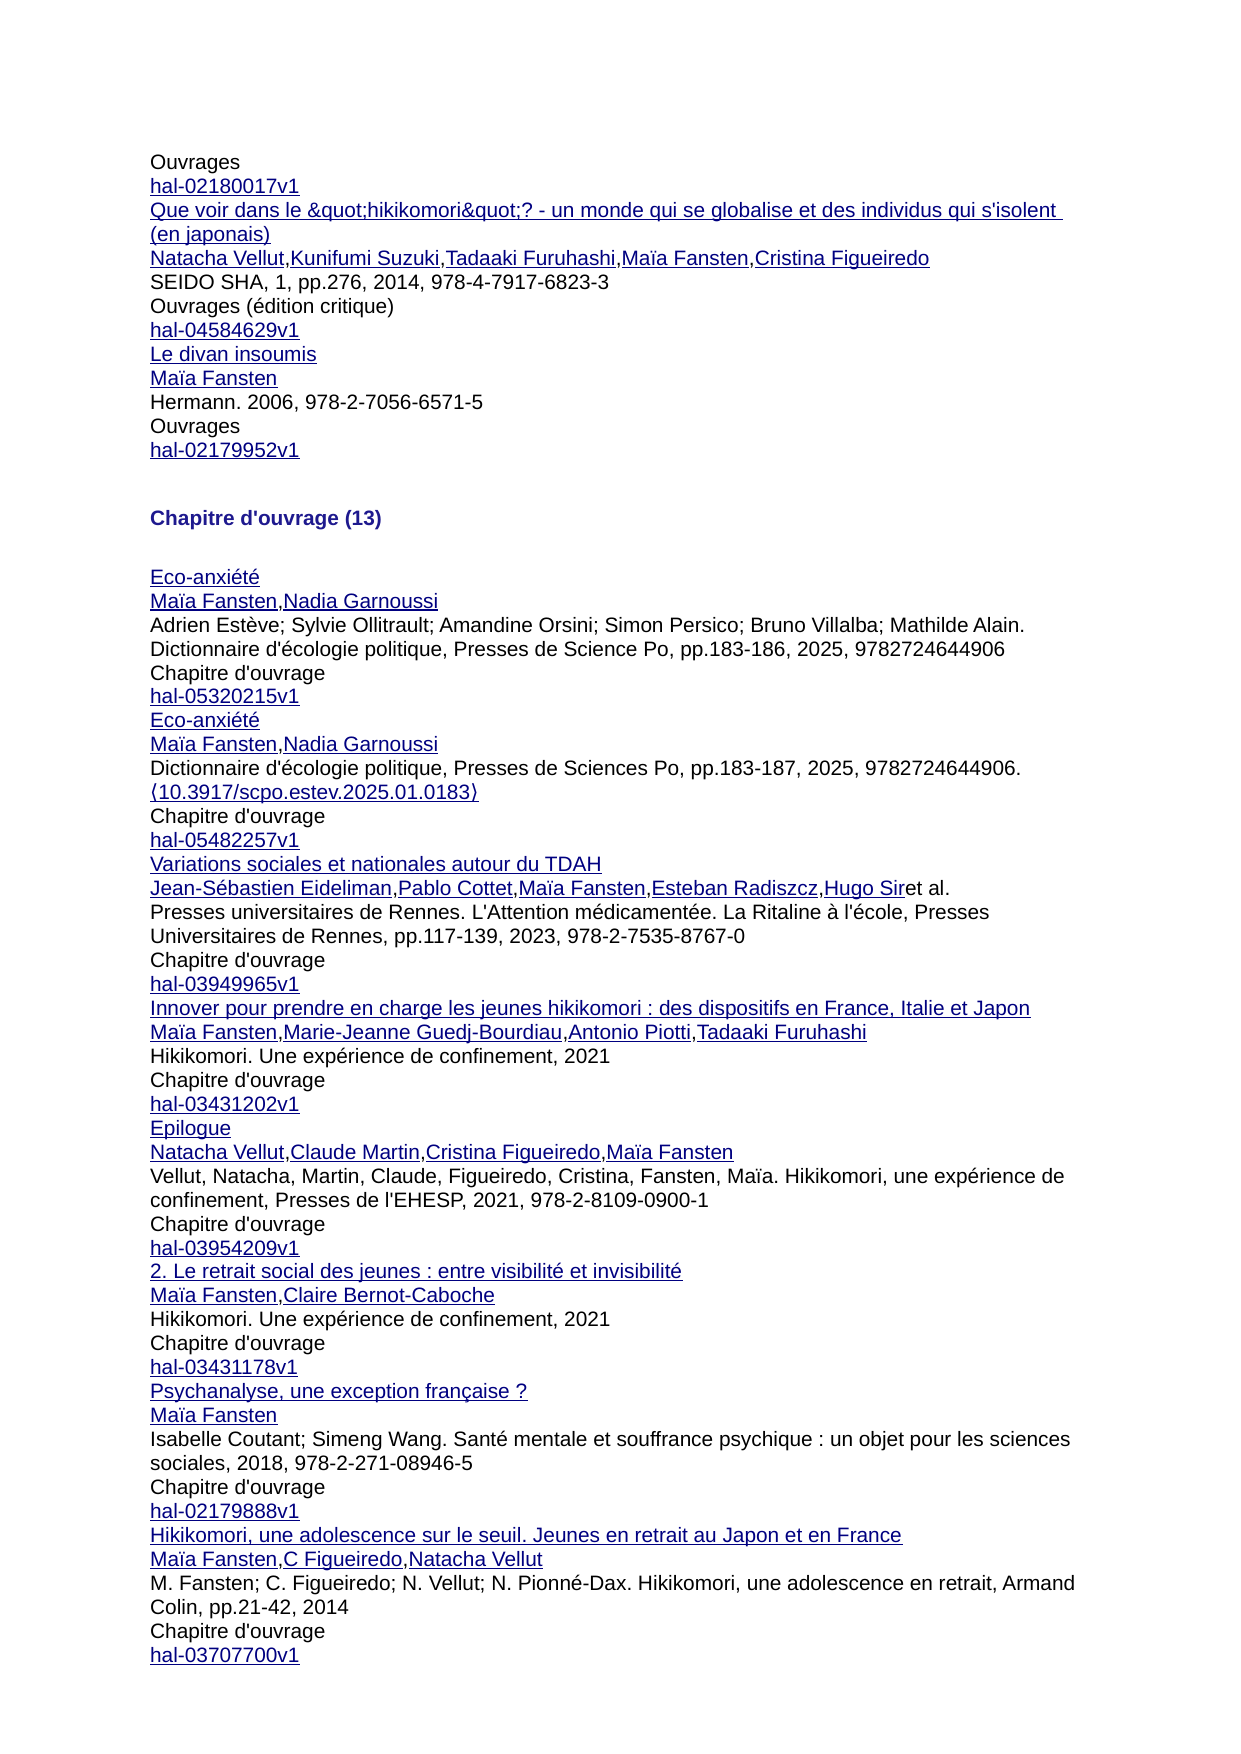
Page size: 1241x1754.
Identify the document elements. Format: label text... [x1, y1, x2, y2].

table_cell Que voir dans le &quot;hikikomori&quot;? - un monde qui se globalise et des individus qui s'isolent (en japonais) Natacha Vellut,Kunifumi Suzuki,Tadaaki Furuhashi,Maïa Fansten,Cristina Figueiredo SEIDO SHA, 1, pp.276, 2014, 978-4-7917-6823-3 Ouvrages (édition critique) hal-04584629v1 [150, 198, 1090, 342]
table_cell Le divan insoumis Maïa Fansten Hermann. 2006, 978-2-7056-6571-5 Ouvrages hal-02179952v1 [150, 342, 1090, 461]
table_cell 2. Le retrait social des jeunes : entre visibilité et invisibilité Maïa Fansten,Claire Bernot-Caboche Hikikomori. Une expérience de confinement, 2021 Chapitre d'ouvrage hal-03431178v1 [150, 1259, 1090, 1379]
table_cell Ouvrages hal-02180017v1 [150, 150, 1090, 198]
table_header Eco-anxiété Maïa Fansten,Nadia Garnoussi Adrien Estève; Sylvie Ollitrault; Amandine Orsini; Simon Persico; Bruno Villalba; Mathilde Alain. Dictionnaire d'écologie politique, Presses de Science Po, pp.183-186, 2025, 9782724644906 Chapitre d'ouvrage hal-05320215v1 [150, 565, 1090, 708]
table_cell Innover pour prendre en charge les jeunes hikikomori : des dispositifs en France, Italie et Japon Maïa Fansten,Marie-Jeanne Guedj-Bourdiau,Antonio Piotti,Tadaaki Furuhashi Hikikomori. Une expérience de confinement, 2021 Chapitre d'ouvrage hal-03431202v1 [150, 996, 1090, 1116]
table_cell Variations sociales et nationales autour du TDAH Jean-Sébastien Eideliman,Pablo Cottet,Maïa Fansten,Esteban Radiszcz,Hugo Siret al. Presses universitaires de Rennes. L'Attention médicamentée. La Ritaline à l'école, Presses Universitaires de Rennes, pp.117-139, 2023, 978-2-7535-8767-0 Chapitre d'ouvrage hal-03949965v1 [150, 852, 1090, 996]
table_cell Epilogue Natacha Vellut,Claude Martin,Cristina Figueiredo,Maïa Fansten Vellut, Natacha, Martin, Claude, Figueiredo, Cristina, Fansten, Maïa. Hikikomori, une expérience de confinement, Presses de l'EHESP, 2021, 978-2-8109-0900-1 Chapitre d'ouvrage hal-03954209v1 [150, 1116, 1090, 1259]
table_cell Eco-anxiété Maïa Fansten,Nadia Garnoussi Dictionnaire d'écologie politique, Presses de Sciences Po, pp.183-187, 2025, 9782724644906. ⟨10.3917/scpo.estev.2025.01.0183⟩ Chapitre d'ouvrage hal-05482257v1 [150, 708, 1090, 852]
table_cell Psychanalyse, une exception française ? Maïa Fansten Isabelle Coutant; Simeng Wang. Santé mentale et souffrance psychique : un objet pour les sciences sociales, 2018, 978-2-271-08946-5 Chapitre d'ouvrage hal-02179888v1 [150, 1379, 1090, 1523]
table_cell Hikikomori, une adolescence sur le seuil. Jeunes en retrait au Japon et en France Maïa Fansten,C Figueiredo,Natacha Vellut M. Fansten; C. Figueiredo; N. Vellut; N. Pionné-Dax. Hikikomori, une adolescence en retrait, Armand Colin, pp.21-42, 2014 Chapitre d'ouvrage hal-03707700v1 [150, 1523, 1090, 1667]
subtitle Chapitre d'ouvrage (13) [150, 506, 1090, 530]
